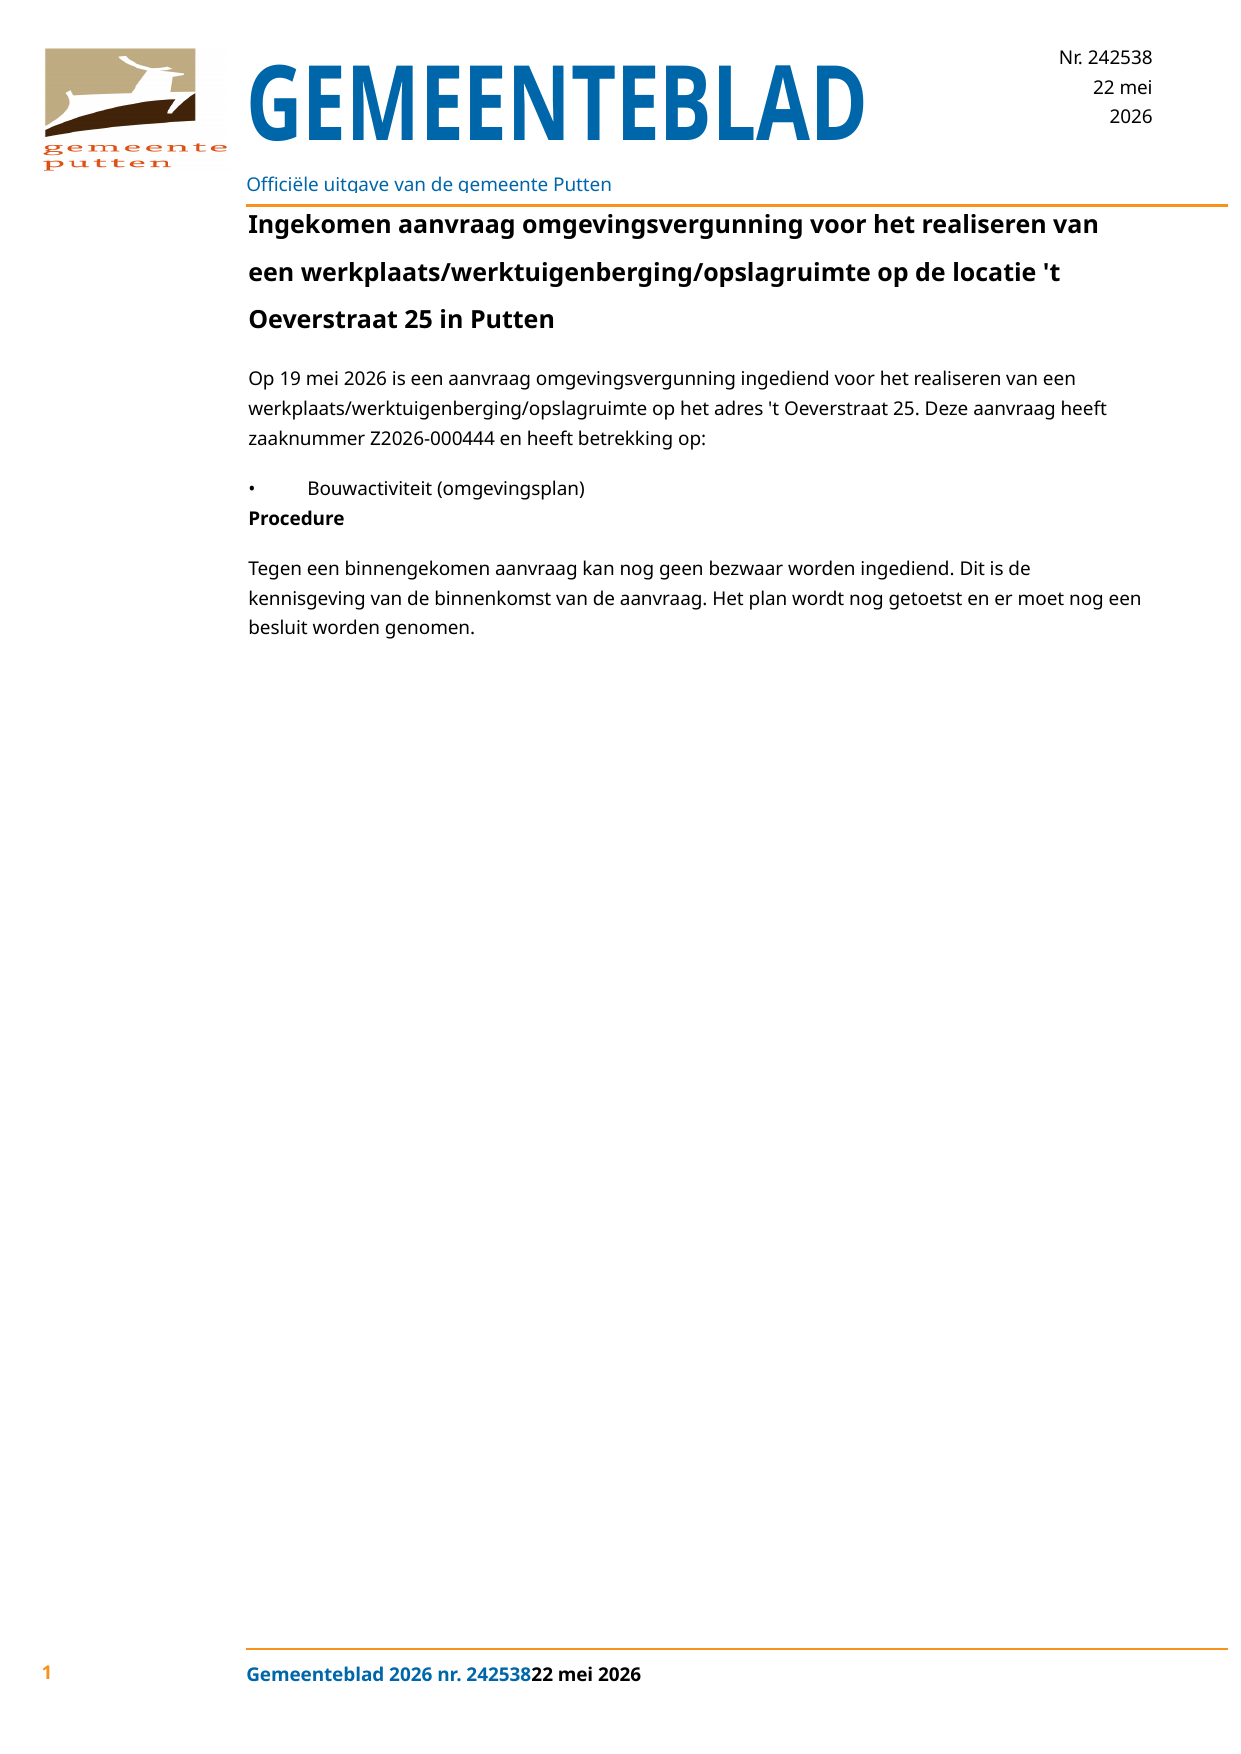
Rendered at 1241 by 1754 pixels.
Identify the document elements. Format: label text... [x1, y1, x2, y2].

text Procedure [248, 505, 1152, 530]
text Tegen een binnengekomen aanvraag kan nog geen bezwaar worden ingediend. Dit is de kennisgeving van de binnenkomst van de aanvraag. Het plan wordt nog getoetst en er moet nog een besluit worden genomen. [248, 555, 1152, 640]
text Ingekomen aanvraag omgevingsvergunning voor het realiseren van een werkplaats/werktuigenberging/opslagruimte op de locatie 't Oeverstraat 25 in Putten [248, 207, 1152, 336]
picture [41, 47, 231, 172]
list Bouwactiviteit (omgevingsplan) [248, 475, 1152, 501]
text Op 19 mei 2026 is een aanvraag omgevingsvergunning ingediend voor het realiseren van een werkplaats/werktuigenberging/opslagruimte op het adres 't Oeverstraat 25. Deze aanvraag heeft zaaknummer Z2026-000444 en heeft betrekking op: [248, 366, 1152, 450]
